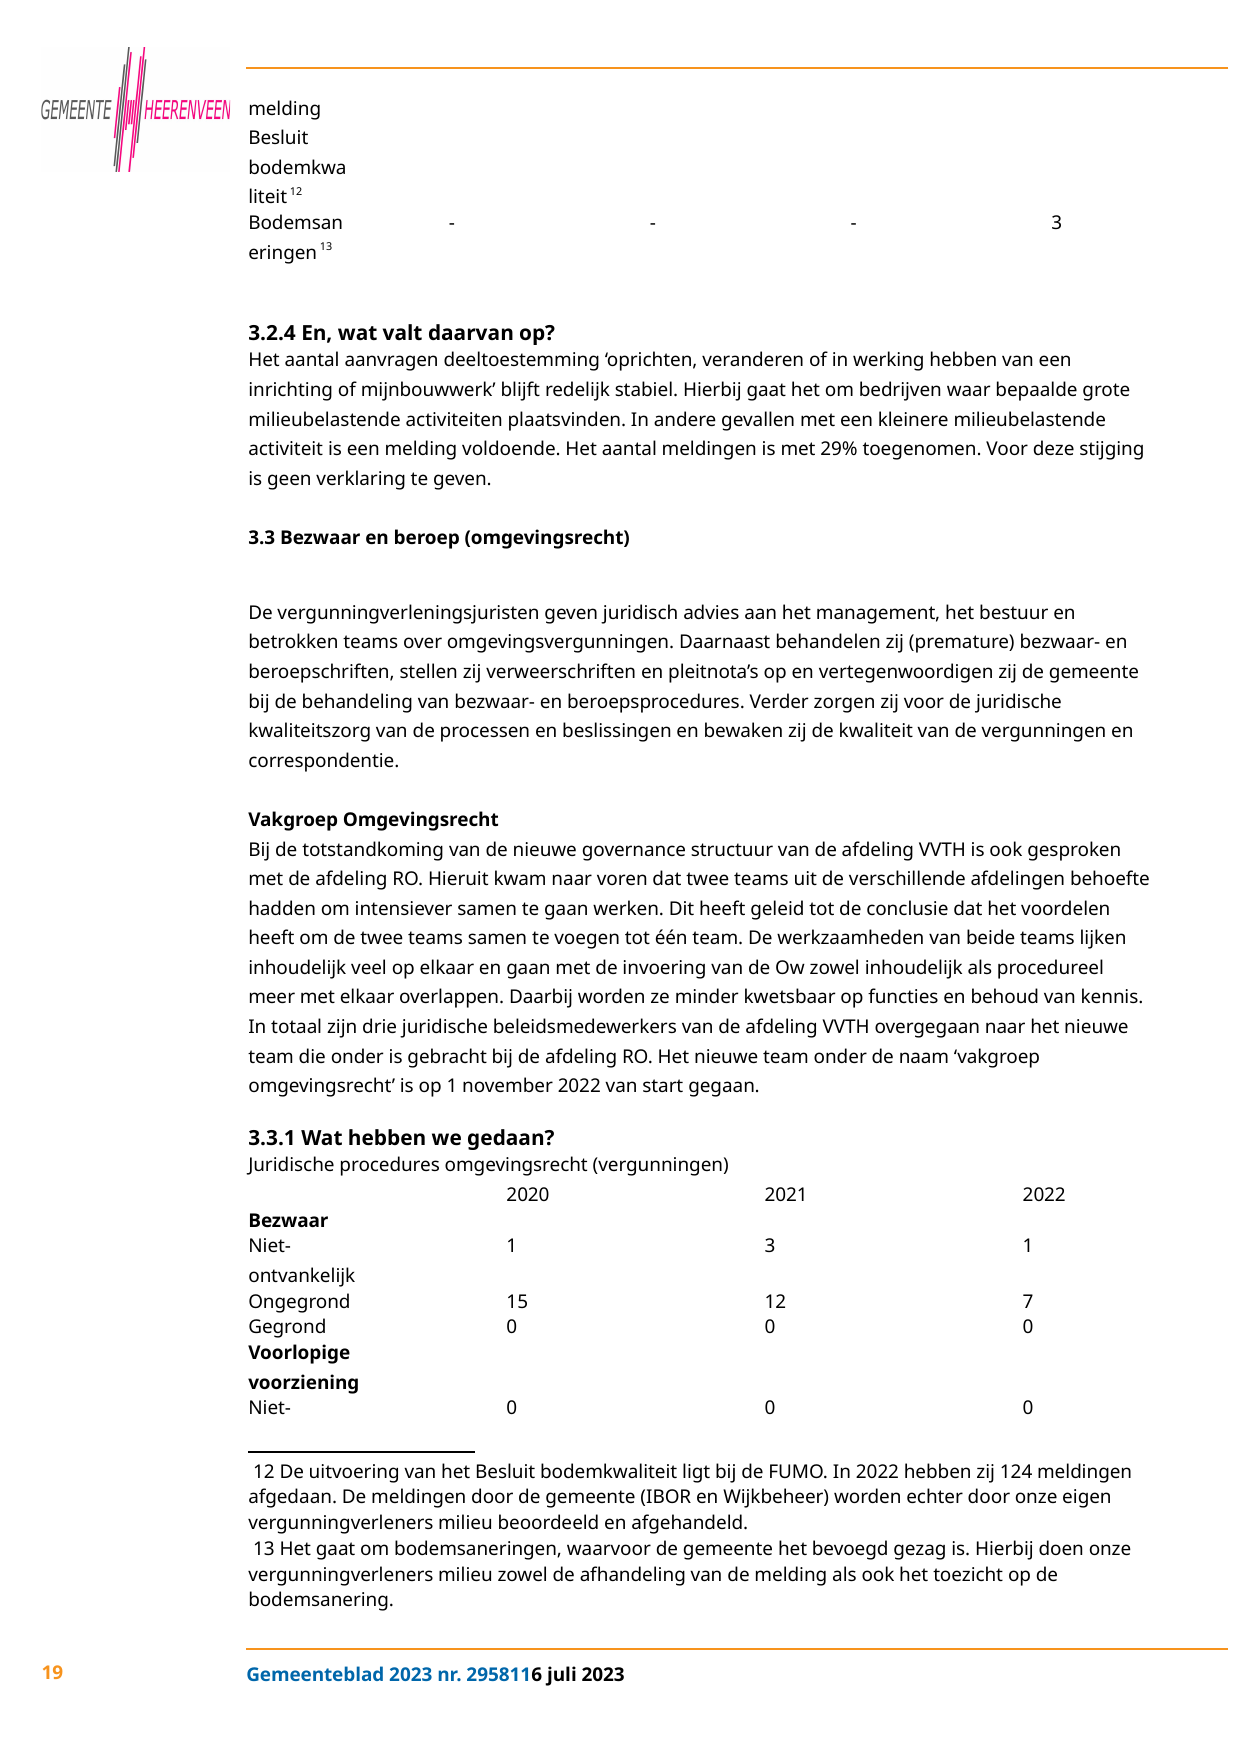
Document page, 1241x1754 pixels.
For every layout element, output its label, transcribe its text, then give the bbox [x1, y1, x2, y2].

table_cell - [650, 209, 750, 264]
table_cell [894, 1207, 1022, 1232]
table_header [894, 1181, 1022, 1207]
table_cell Niet- [248, 1395, 377, 1420]
table_header [248, 1181, 377, 1207]
table_cell Niet-ontvankelijk [248, 1233, 377, 1288]
table_cell [750, 95, 850, 209]
text Juridische procedures omgevingsrecht (vergunningen) [248, 1151, 1152, 1177]
table_cell [377, 1339, 506, 1394]
table_cell 3 [1051, 209, 1152, 264]
table_cell [894, 1395, 1022, 1420]
text 3.2.4 En, wat valt daarvan op? [248, 318, 1152, 347]
picture [41, 47, 231, 172]
table_cell [377, 1395, 506, 1420]
table_cell [894, 1288, 1022, 1313]
table_cell 3 [764, 1233, 893, 1288]
table_cell [377, 1314, 506, 1339]
table_cell 0 [506, 1314, 635, 1339]
table_cell [894, 1314, 1022, 1339]
table_cell [377, 1207, 506, 1232]
text Het aantal aanvragen deeltoestemming ‘oprichten, veranderen of in werking hebben van een inrichting of mijnbouwwerk’ blijft redelijk stabiel. Hierbij gaat het om bedrijven waar bepaalde grote milieubelastende activiteiten plaatsvinden. In andere gevallen met een kleinere milieubelastende activiteit is een melding voldoende. Het aantal meldingen is met 29% toegenomen. Voor deze stijging is geen verklaring te geven. [248, 347, 1152, 491]
table_cell 12 [764, 1288, 893, 1313]
table_cell Ongegrond [248, 1288, 377, 1313]
table_cell 0 [1023, 1314, 1152, 1339]
table_header [635, 1181, 764, 1207]
table_cell Bezwaar [248, 1207, 377, 1232]
table_header 2020 [506, 1181, 635, 1207]
table_cell [635, 1314, 764, 1339]
table_cell [635, 1233, 764, 1288]
table_cell 1 [506, 1233, 635, 1288]
table_cell [377, 1233, 506, 1288]
table_cell [894, 1339, 1022, 1394]
table_cell 0 [1023, 1395, 1152, 1420]
table_cell [348, 95, 449, 209]
table_cell [1051, 95, 1152, 209]
table_cell [506, 1207, 635, 1232]
table_header 2021 [764, 1181, 893, 1207]
table_cell [764, 1207, 893, 1232]
table_header 2022 [1023, 1181, 1152, 1207]
table_cell [635, 1395, 764, 1420]
table_cell [348, 209, 449, 264]
table_cell 0 [506, 1395, 635, 1420]
table_cell [377, 1288, 506, 1313]
table_cell [449, 95, 549, 209]
table_cell Voorlopige voorziening [248, 1339, 377, 1394]
table_cell [750, 209, 850, 264]
table_cell 15 [506, 1288, 635, 1313]
table_cell - [850, 209, 951, 264]
table_cell [549, 95, 649, 209]
text Vakgroep Omgevingsrecht [248, 806, 1152, 832]
table_header [377, 1181, 506, 1207]
table_cell [506, 1339, 635, 1394]
table_cell [635, 1339, 764, 1394]
table_cell 1 [1023, 1233, 1152, 1288]
table_cell [650, 95, 750, 209]
table_cell [635, 1288, 764, 1313]
table_cell [764, 1339, 893, 1394]
table_cell [1023, 1207, 1152, 1232]
table_cell Bodemsaneringen [248, 209, 348, 264]
table_cell - [449, 209, 549, 264]
table_cell - [850, 95, 951, 209]
text De vergunningverleningsjuristen geven juridisch advies aan het management, het bestuur en betrokken teams over omgevingsvergunningen. Daarnaast behandelen zij (premature) bezwaar- en beroepschriften, stellen zij verweerschriften en pleitnota’s op en vertegenwoordigen zij de gemeente bij de behandeling van bezwaar- en beroepsprocedures. Verder zorgen zij voor de juridische kwaliteitszorg van de processen en beslissingen en bewaken zij de kwaliteit van de vergunningen en correspondentie. [248, 599, 1152, 773]
table_cell [1023, 1339, 1152, 1394]
table_cell [549, 209, 649, 264]
table_cell [635, 1207, 764, 1232]
text Bij de totstandkoming van de nieuwe governance structuur van de afdeling VVTH is ook gesproken met de afdeling RO. Hieruit kwam naar voren dat twee teams uit de verschillende afdelingen behoefte hadden om intensiever samen te gaan werken. Dit heeft geleid tot de conclusie dat het voordelen heeft om de twee teams samen te voegen tot één team. De werkzaamheden van beide teams lijken inhoudelijk veel op elkaar en gaan met de invoering van de Ow zowel inhoudelijk als procedureel meer met elkaar overlappen. Daarbij worden ze minder kwetsbaar op functies en behoud van kennis. In totaal zijn drie juridische beleidsmedewerkers van de afdeling VVTH overgegaan naar het nieuwe team die onder is gebracht bij de afdeling RO. Het nieuwe team onder de naam ‘vakgroep omgevingsrecht’ is op 1 november 2022 van start gegaan. [248, 836, 1152, 1098]
table_cell Gegrond [248, 1314, 377, 1339]
table_cell [951, 209, 1051, 264]
table_cell melding Besluit bodemkwaliteit [248, 95, 348, 209]
table_cell 7 [1023, 1288, 1152, 1313]
table_cell 0 [764, 1314, 893, 1339]
table_cell 0 [764, 1395, 893, 1420]
text 3.3.1 Wat hebben we gedaan? [248, 1123, 1152, 1151]
table_cell [894, 1233, 1022, 1288]
table_cell [951, 95, 1051, 209]
text 3.3 Bezwaar en beroep (omgevingsrecht) [248, 524, 1152, 550]
